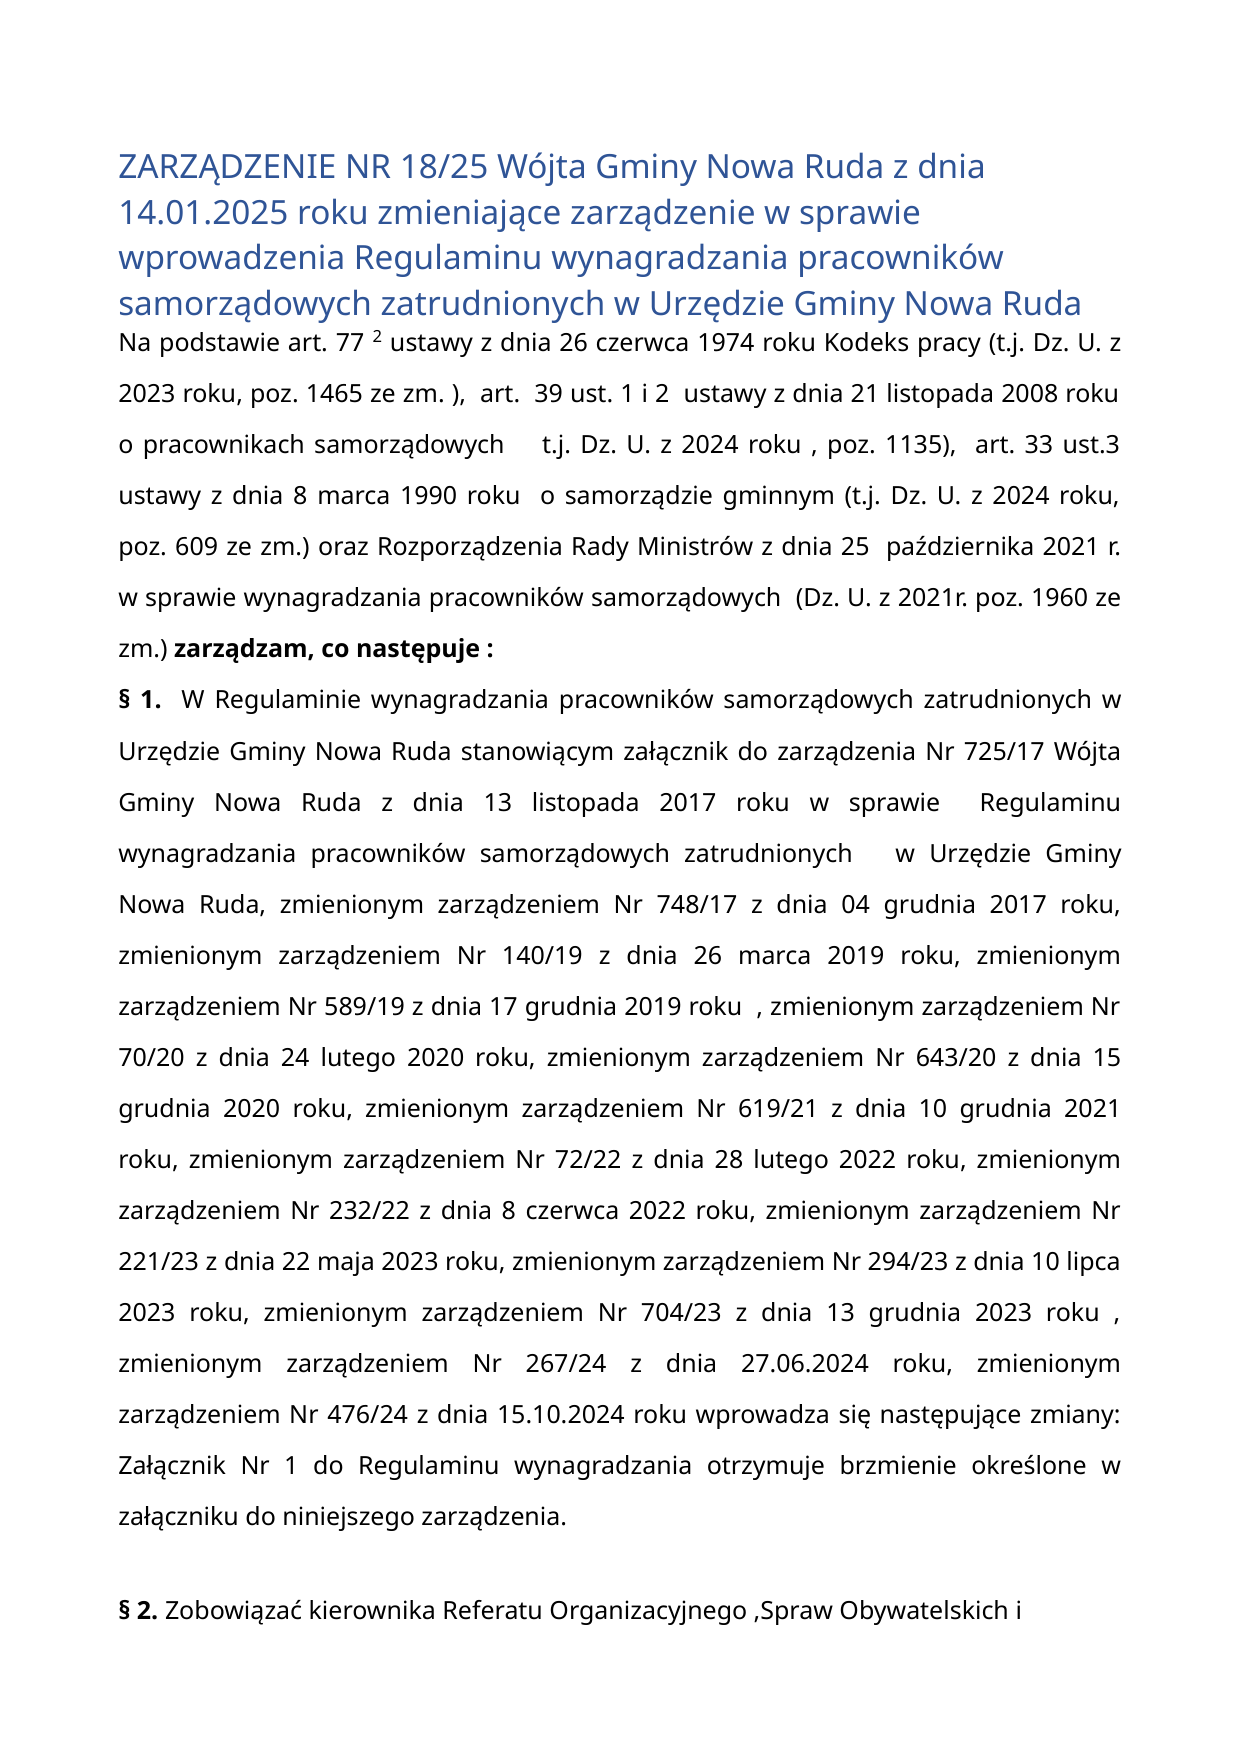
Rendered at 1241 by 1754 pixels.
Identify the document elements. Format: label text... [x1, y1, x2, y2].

subtitle ZARZĄDZENIE NR 18/25 Wójta Gminy Nowa Ruda z dnia 14.01.2025 roku zmieniające zarządzenie w sprawie wprowadzenia Regulaminu wynagradzania pracowników samorządowych zatrudnionych w Urzędzie Gminy Nowa Ruda [118, 143, 1122, 325]
text § 1. W Regulaminie wynagradzania pracowników samorządowych zatrudnionych w Urzędzie Gminy Nowa Ruda stanowiącym załącznik do zarządzenia Nr 725/17 Wójta Gminy Nowa Ruda z dnia 13 listopada 2017 roku w sprawie Regulaminu wynagradzania pracowników samorządowych zatrudnionych w Urzędzie Gminy Nowa Ruda, zmienionym zarządzeniem Nr 748/17 z dnia 04 grudnia 2017 roku, zmienionym zarządzeniem Nr 140/19 z dnia 26 marca 2019 roku, zmienionym zarządzeniem Nr 589/19 z dnia 17 grudnia 2019 roku , zmienionym zarządzeniem Nr 70/20 z dnia 24 lutego 2020 roku, zmienionym zarządzeniem Nr 643/20 z dnia 15 grudnia 2020 roku, zmienionym zarządzeniem Nr 619/21 z dnia 10 grudnia 2021 roku, zmienionym zarządzeniem Nr 72/22 z dnia 28 lutego 2022 roku, zmienionym zarządzeniem Nr 232/22 z dnia 8 czerwca 2022 roku, zmienionym zarządzeniem Nr 221/23 z dnia 22 maja 2023 roku, zmienionym zarządzeniem Nr 294/23 z dnia 10 lipca 2023 roku, zmienionym zarządzeniem Nr 704/23 z dnia 13 grudnia 2023 roku , zmienionym zarządzeniem Nr 267/24 z dnia 27.06.2024 roku, zmienionym zarządzeniem Nr 476/24 z dnia 15.10.2024 roku wprowadza się następujące zmiany: Załącznik Nr 1 do Regulaminu wynagradzania otrzymuje brzmienie określone w załączniku do niniejszego zarządzenia. [118, 682, 1122, 1533]
text § 2. Zobowiązać kierownika Referatu Organizacyjnego ,Spraw Obywatelskich i [118, 1593, 1122, 1627]
text Na podstawie art. 77 2 ustawy z dnia 26 czerwca 1974 roku Kodeks pracy (t.j. Dz. U. z 2023 roku, poz. 1465 ze zm. ), art. 39 ust. 1 i 2 ustawy z dnia 21 listopada 2008 roku o pracownikach samorządowych t.j. Dz. U. z 2024 roku , poz. 1135), art. 33 ust.3 ustawy z dnia 8 marca 1990 roku o samorządzie gminnym (t.j. Dz. U. z 2024 roku, poz. 609 ze zm.) oraz Rozporządzenia Rady Ministrów z dnia 25 października 2021 r. w sprawie wynagradzania pracowników samorządowych (Dz. U. z 2021r. poz. 1960 ze zm.) zarządzam, co następuje : [118, 325, 1122, 665]
